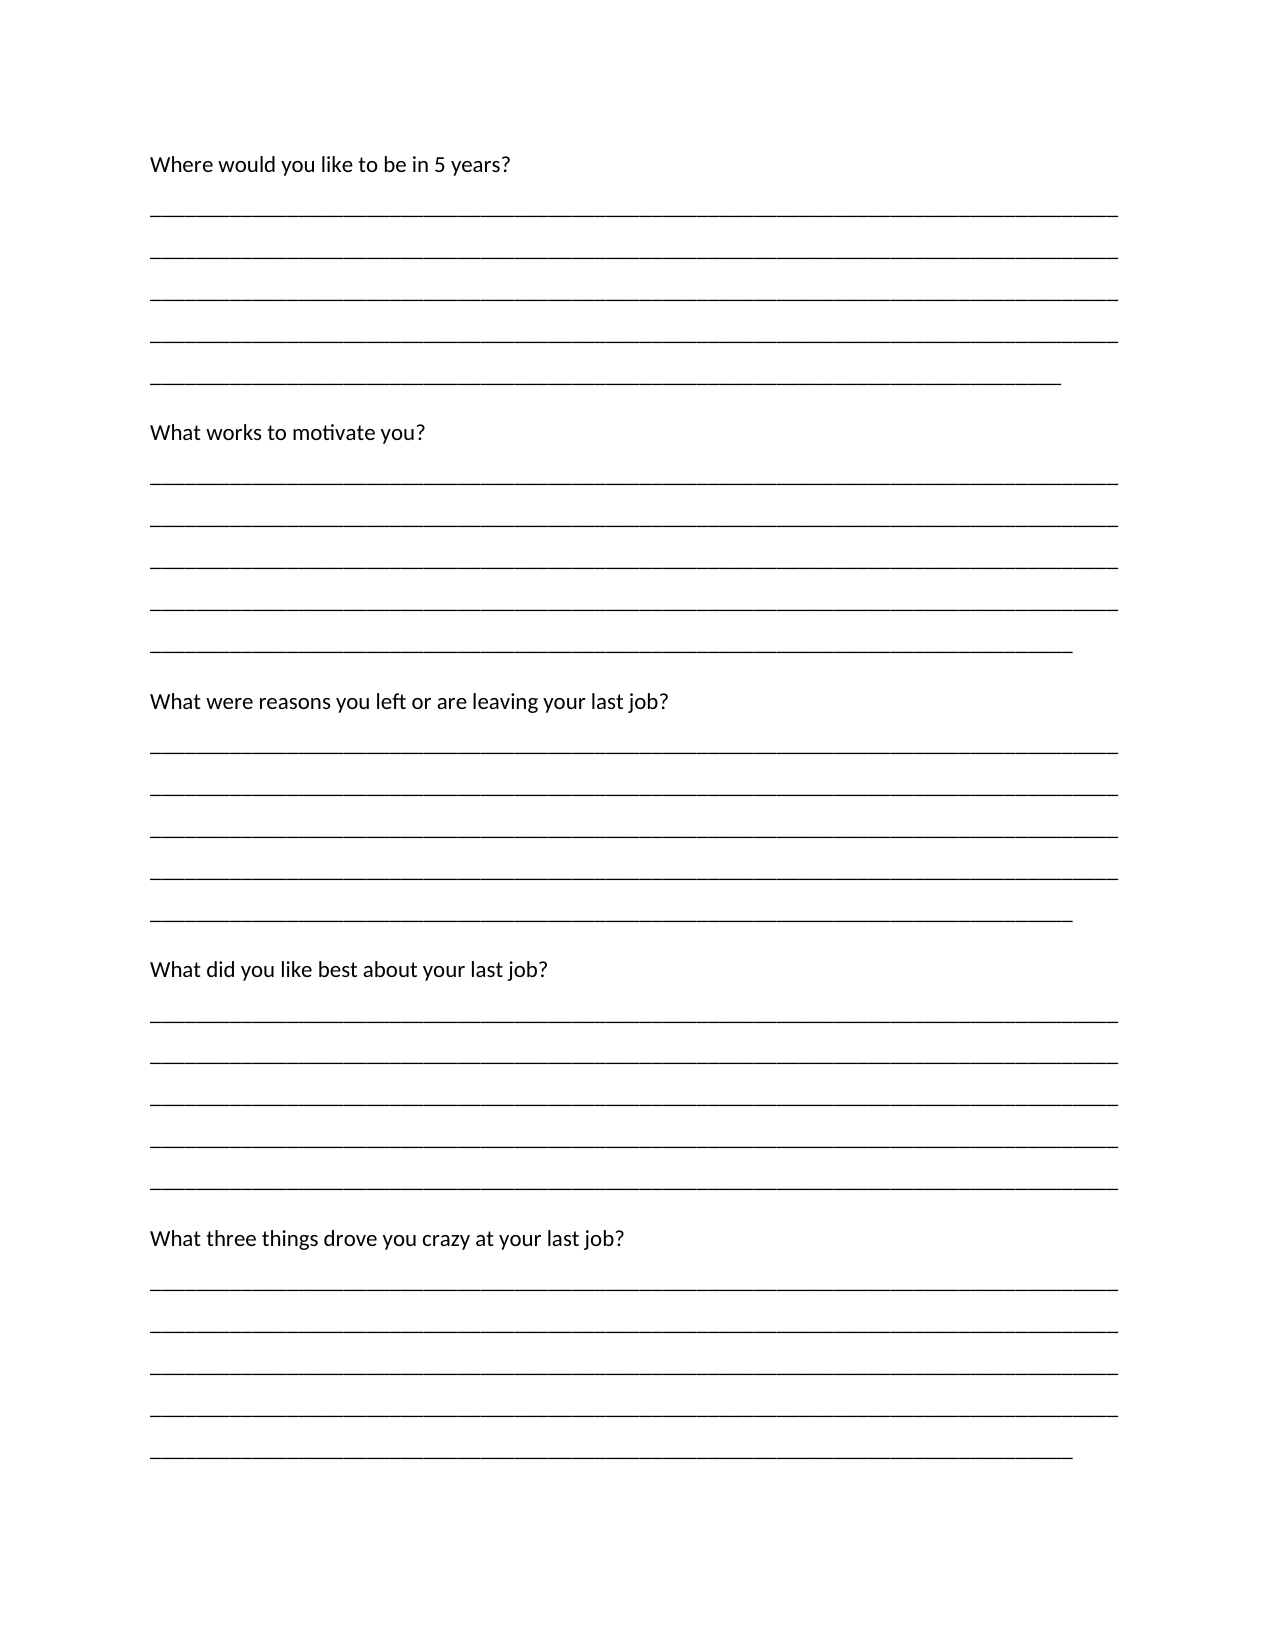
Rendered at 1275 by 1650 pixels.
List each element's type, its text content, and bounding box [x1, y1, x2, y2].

text What works to motivate you?_____________________________________________________________________________________________________________________________________________________________________________________________________________________________________________________________________________________________________________________________________________________________________________________________________________________________________ [150, 418, 1125, 656]
text What did you like best about your last job?_________________________________________________________________________________________________________________________________________________________________________________________________________________________________________________________________________________________________________________________________________________________________________________________________________________________________________ [150, 956, 1125, 1193]
text What were reasons you left or are leaving your last job?_____________________________________________________________________________________________________________________________________________________________________________________________________________________________________________________________________________________________________________________________________________________________________________________________________________________________________ [150, 687, 1125, 925]
text What three things drove you crazy at your last job?_____________________________________________________________________________________________________________________________________________________________________________________________________________________________________________________________________________________________________________________________________________________________________________________________________________________________________ [150, 1224, 1125, 1462]
text Where would you like to be in 5 years?____________________________________________________________________________________________________________________________________________________________________________________________________________________________________________________________________________________________________________________________________________________________________________________________________________________________________ [150, 150, 1125, 388]
